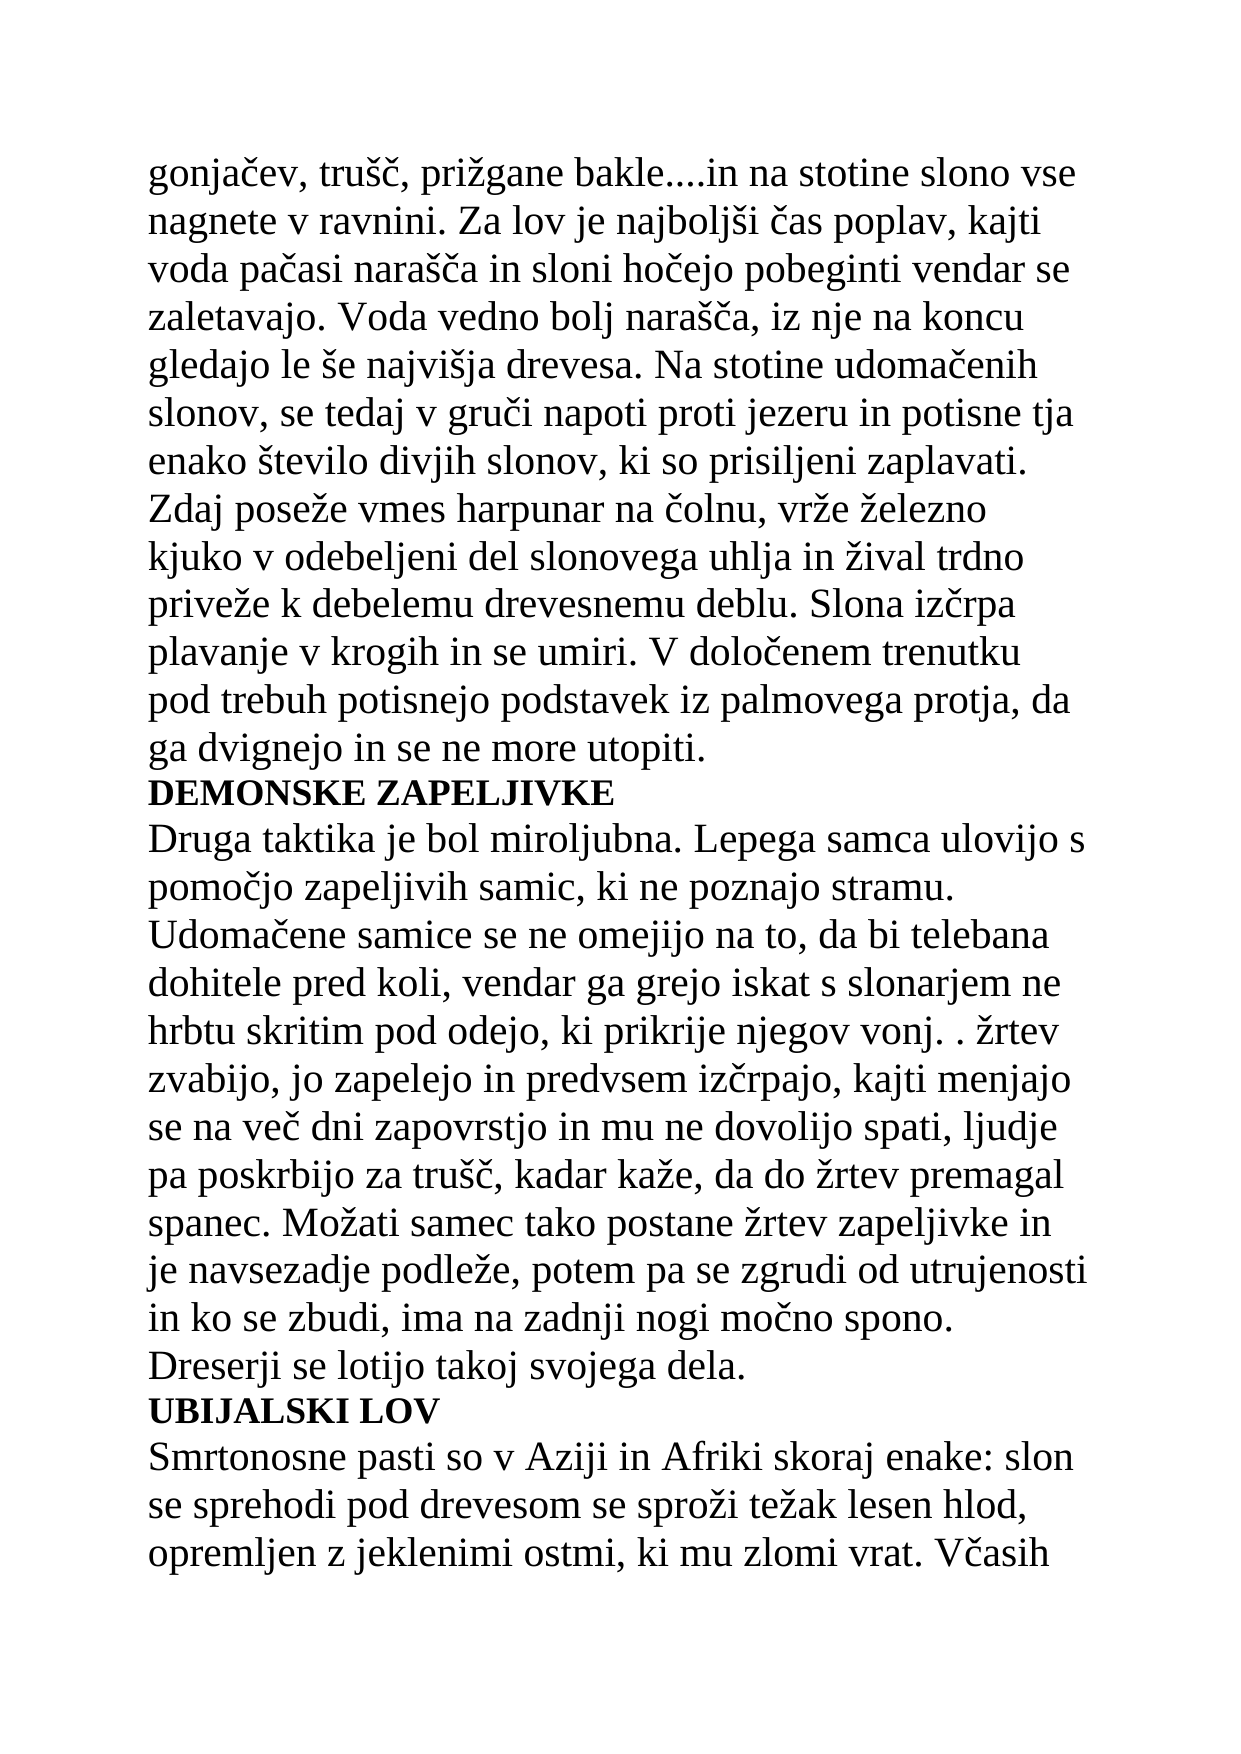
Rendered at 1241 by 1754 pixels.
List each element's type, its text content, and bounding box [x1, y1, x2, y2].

subtitle DEMONSKE ZAPELJIVKE [148, 771, 1093, 814]
text gonjačev, trušč, prižgane bakle....in na stotine slono vse nagnete v ravnini. Za lov je najboljši čas poplav, kajti voda pačasi narašča in sloni hočejo pobeginti vendar se zaletavajo. Voda vedno bolj narašča, iz nje na koncu gledajo le še najvišja drevesa. Na stotine udomačenih slonov, se tedaj v gruči napoti proti jezeru in potisne tja enako število divjih slonov, ki so prisiljeni zaplavati. Zdaj poseže vmes harpunar na čolnu, vrže železno kjuko v odebeljeni del slonovega uhlja in žival trdno priveže k debelemu drevesnemu deblu. Slona izčrpa plavanje v krogih in se umiri. V določenem trenutku pod trebuh potisnejo podstavek iz palmovega protja, da ga dvignejo in se ne more utopiti. [148, 148, 1093, 771]
text Druga taktika je bol miroljubna. Lepega samca ulovijo s pomočjo zapeljivih samic, ki ne poznajo stramu. Udomačene samice se ne omejijo na to, da bi telebana dohitele pred koli, vendar ga grejo iskat s slonarjem ne hrbtu skritim pod odejo, ki prikrije njegov vonj. . žrtev zvabijo, jo zapelejo in predvsem izčrpajo, kajti menjajo se na več dni zapovrstjo in mu ne dovolijo spati, ljudje pa poskrbijo za trušč, kadar kaže, da do žrtev premagal spanec. Možati samec tako postane žrtev zapeljivke in je navsezadje podleže, potem pa se zgrudi od utrujenosti in ko se zbudi, ima na zadnji nogi močno spono. Dreserji se lotijo takoj svojega dela. [148, 814, 1093, 1389]
subtitle UBIJALSKI LOV [148, 1389, 1093, 1432]
text Smrtonosne pasti so v Aziji in Afriki skoraj enake: slon se sprehodi pod drevesom se sproži težak lesen hlod, opremljen z jeklenimi ostmi, ki mu zlomi vrat. Včasih [148, 1432, 1093, 1576]
